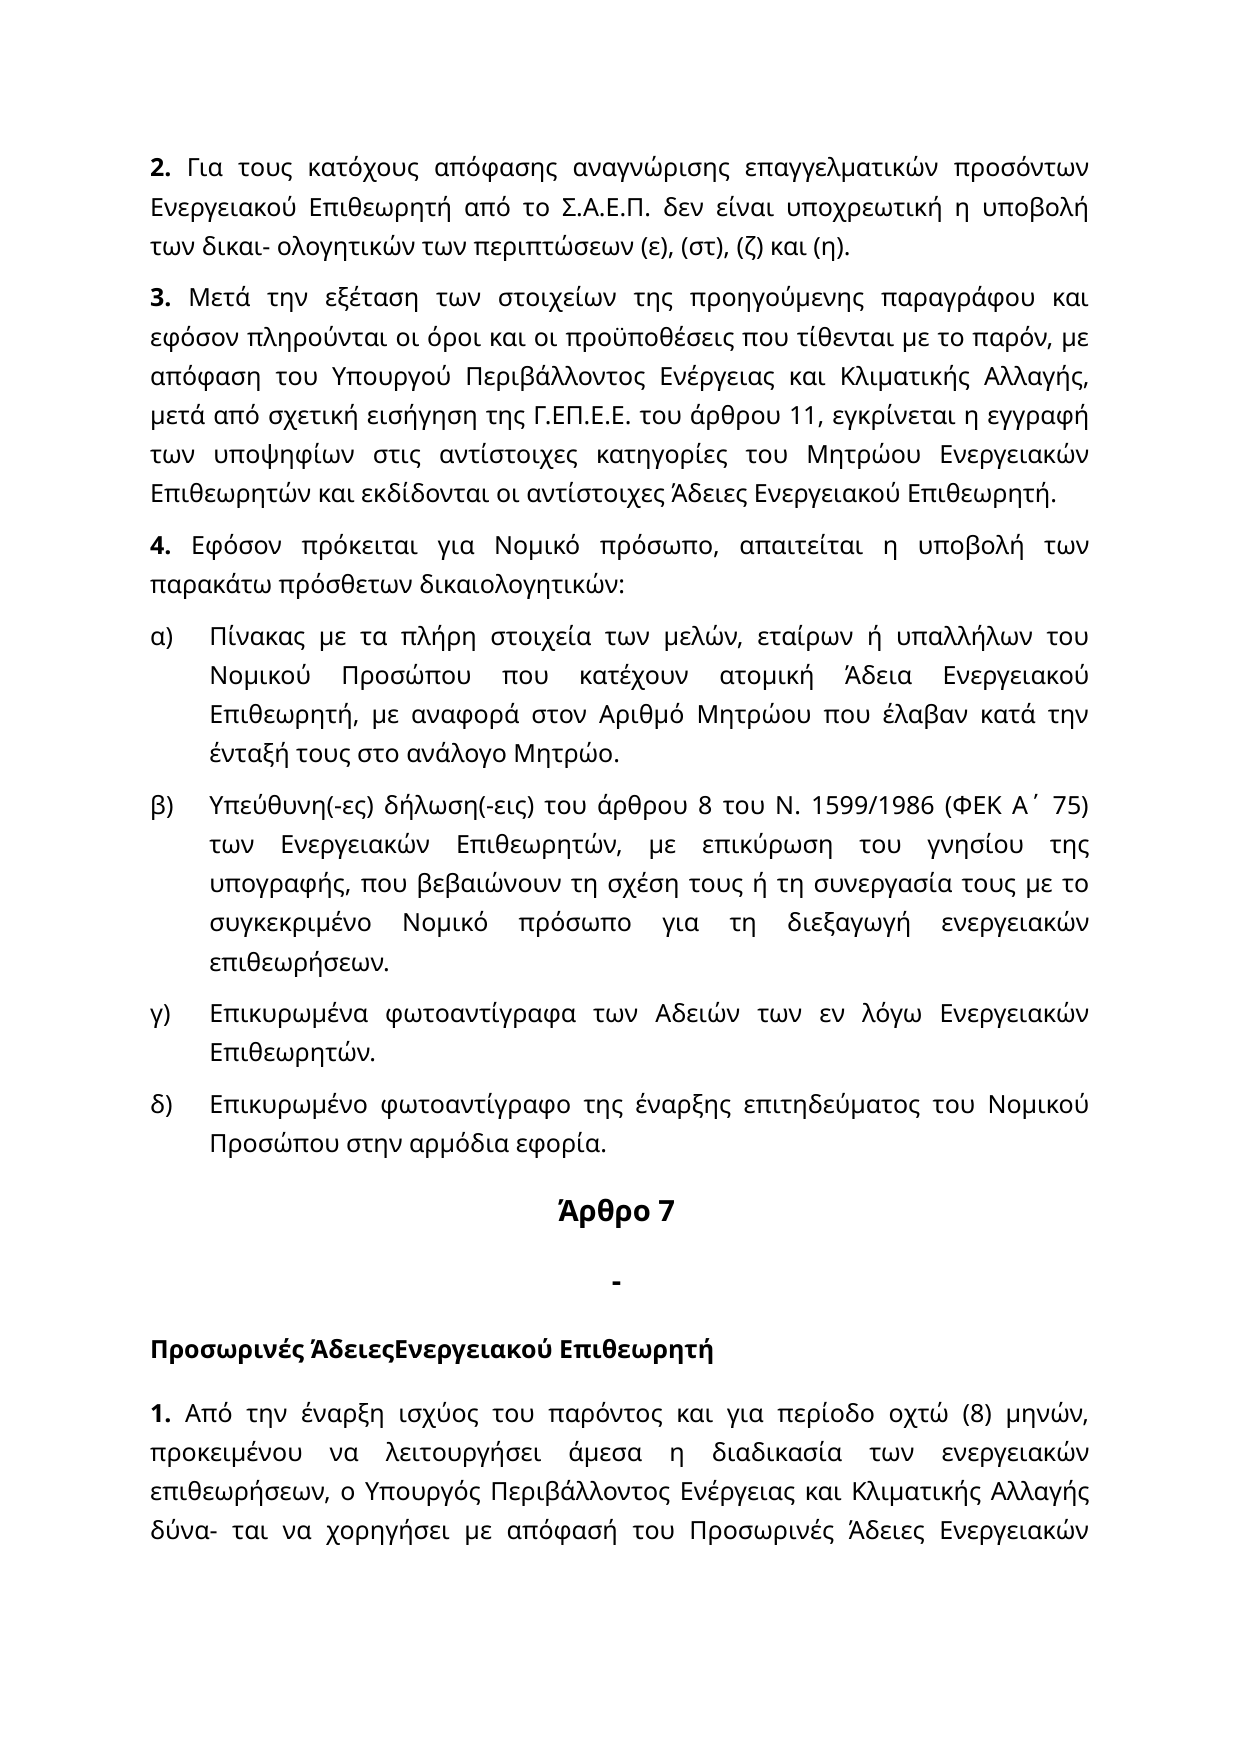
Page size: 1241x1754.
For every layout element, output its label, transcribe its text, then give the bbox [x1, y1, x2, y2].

text 2. Για τους κατόχους απόφασης αναγνώρισης επαγγελματικών προσόντων Ενεργειακού Επιθεωρητή από το Σ.Α.Ε.Π. δεν είναι υποχρεωτική η υποβολή των δικαι- ολογητικών των περιπτώσεων (ε), (στ), (ζ) και (η). [150, 150, 1090, 262]
subtitle - [150, 1261, 1090, 1300]
list α) Πίνακας με τα πλήρη στοιχεία των μελών, εταίρων ή υπαλλήλων του Νομικού Προσώπου που κατέχουν ατομική Άδεια Ενεργειακού Επιθεωρητή, με αναφορά στον Αριθμό Μητρώου που έλαβαν κατά την ένταξή τους στο ανάλογο Μητρώο. [150, 618, 1090, 770]
subtitle Άρθρο 7 [150, 1190, 1090, 1230]
text 1. Από την έναρξη ισχύος του παρόντος και για περίοδο οχτώ (8) μηνών, προκειμένου να λειτουργήσει άμεσα η διαδικασία των ενεργειακών επιθεωρήσεων, ο Υπουργός Περιβάλλοντος Ενέργειας και Κλιματικής Αλλαγής δύνα- ται να χορηγήσει με απόφασή του Προσωρινές Άδειες Ενεργειακών [150, 1395, 1090, 1547]
list δ) Επικυρωμένο φωτοαντίγραφο της έναρξης επιτηδεύματος του Νομικού Προσώπου στην αρμόδια εφορία. [150, 1087, 1090, 1160]
list γ) Επικυρωμένα φωτοαντίγραφα των Αδειών των εν λόγω Ενεργειακών Επιθεωρητών. [150, 996, 1090, 1069]
text 3. Μετά την εξέταση των στοιχείων της προηγούμενης παραγράφου και εφόσον πληρούνται οι όροι και οι προϋποθέσεις που τίθενται με το παρόν, με απόφαση του Υπουργού Περιβάλλοντος Ενέργειας και Κλιματικής Αλλαγής, μετά από σχετική εισήγηση της Γ.ΕΠ.Ε.Ε. του άρθρου 11, εγκρίνεται η εγγραφή των υποψηφίων στις αντίστοιχες κατηγορίες του Μητρώου Ενεργειακών Επιθεωρητών και εκδίδονται οι αντίστοιχες Άδειες Ενεργειακού Επιθεωρητή. [150, 280, 1090, 510]
text 4. Εφόσον πρόκειται για Νομικό πρόσωπο, απαιτείται η υποβολή των παρακάτω πρόσθετων δικαιολογητικών: [150, 527, 1090, 601]
text Προσωρινές ΆδειεςΕνεργειακού Επιθεωρητή [150, 1331, 1090, 1365]
list β) Υπεύθυνη(-ες) δήλωση(-εις) του άρθρου 8 του Ν. 1599/1986 (ΦΕΚ Α΄ 75) των Ενεργειακών Επιθεωρητών, με επικύρωση του γνησίου της υπογραφής, που βεβαιώνουν τη σχέση τους ή τη συνεργασία τους με το συγκεκριμένο Νομικό πρόσωπο για τη διεξαγωγή ενεργειακών επιθεωρήσεων. [150, 787, 1090, 978]
